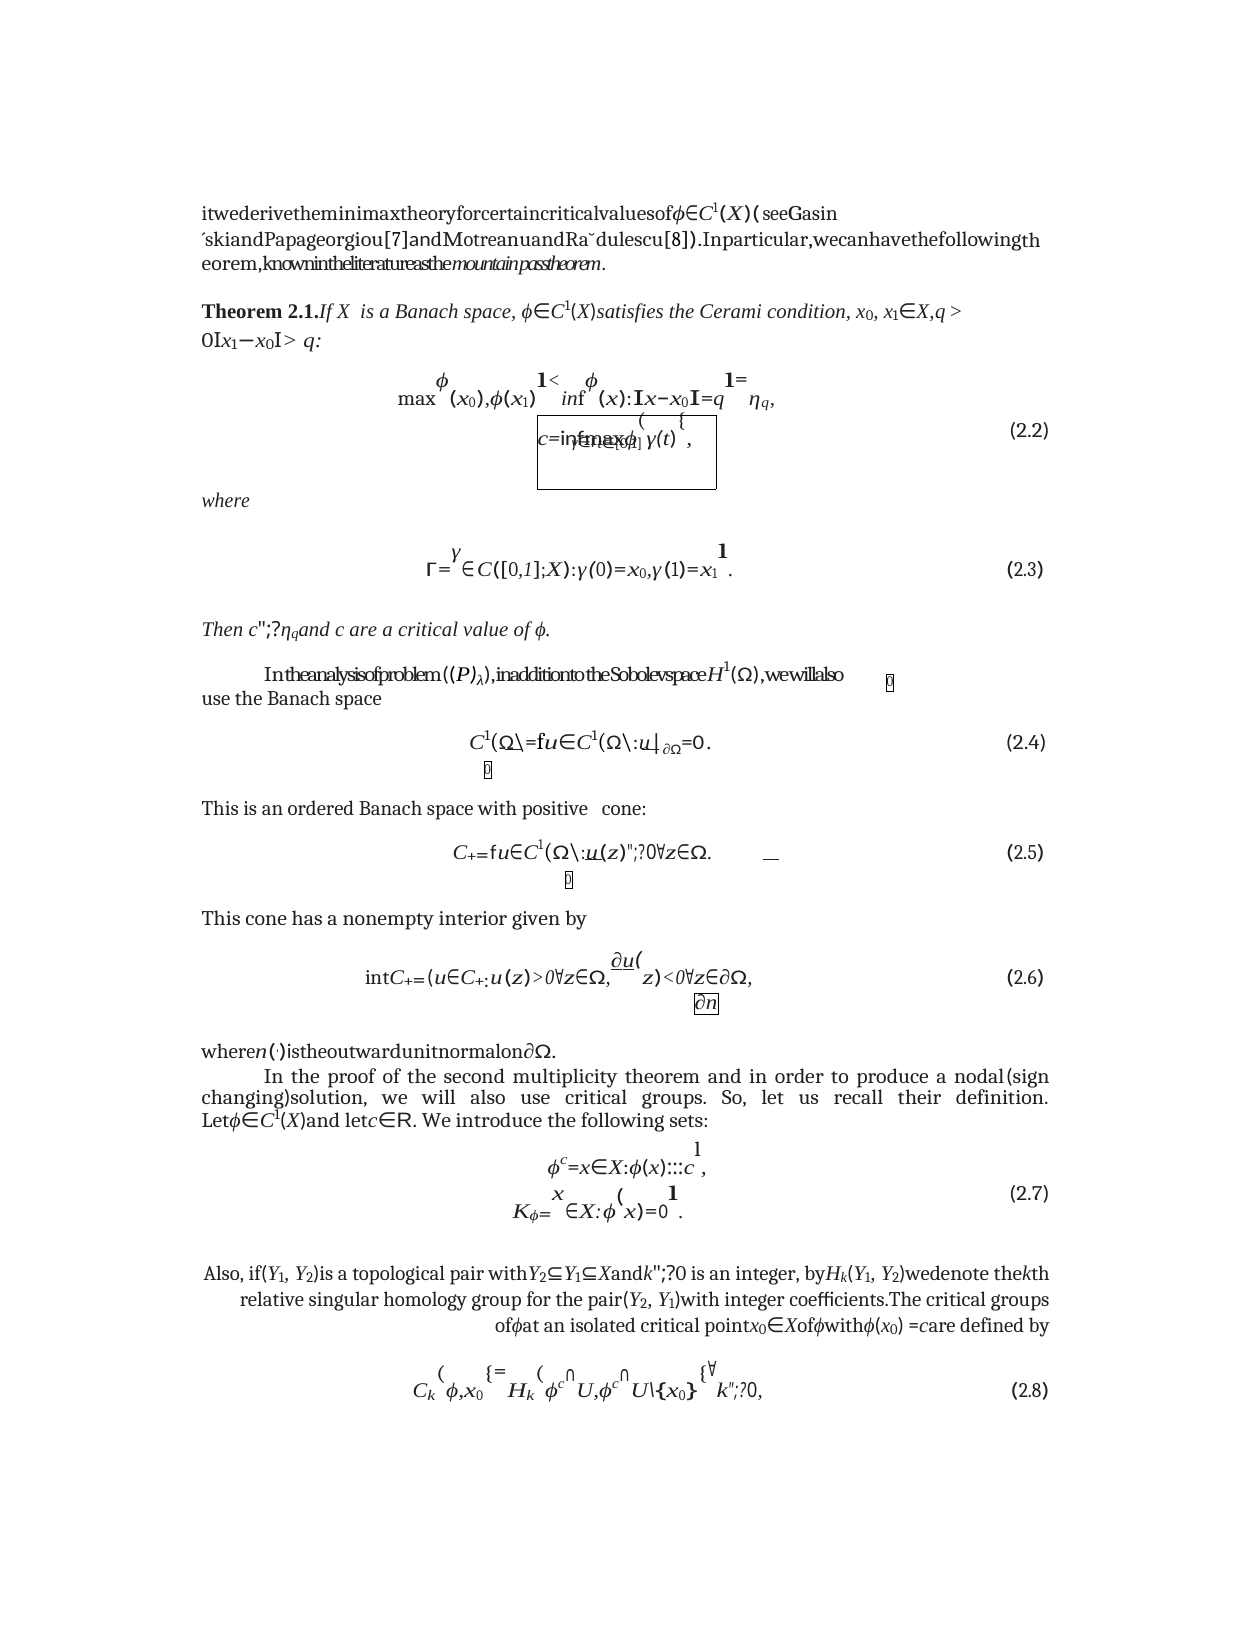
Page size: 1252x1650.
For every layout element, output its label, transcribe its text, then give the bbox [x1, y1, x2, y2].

text Also, if(Y1, Y2)is a topological pair withY2⊆Y1⊆Xandk";?0 is an integer, byHk(Y1, Y2)wedenote thekth relative singular homology group for the pair(Y2, Y1)with integer coeﬃcients.The critical groups ofϕat an isolated critical pointx0∈Xofϕwithϕ(x0) =care defined by [201, 1259, 1049, 1337]
text 0Ix1−x0I> q: [201, 324, 1074, 353]
text (2.7) [745, 1181, 1049, 1205]
text use the Banach space [201, 687, 1074, 711]
text This is an ordered Banach space with positive cone: [201, 796, 1074, 820]
text maxϕ(x0),ϕ(x1)l<infϕ(x):Ix−x0I=ql=ηq, [397, 366, 856, 412]
text ∂n [695, 994, 718, 1013]
text Theorem 2.1.If X is a Banach space, ϕ∈C1(X)satisfies the Cerami condition, x0, x1∈X,q> [201, 295, 1074, 324]
text (2.2) [860, 417, 1049, 442]
text c=infmaxϕ(γ(t){, [538, 416, 716, 453]
text In the proof of the second multiplicity theorem and in order to produce a nodal(sign changing)solution, we will also use critical groups. So, let us recall their definition. Letϕ∈C1(X)and letc∈R. We introduce the following sets: [201, 1066, 1049, 1134]
text Intheanalysisofproblem((P)λ),inadditiontotheSobolevspaceH1(Ω),wewillalso [263, 658, 1074, 687]
text C+=fu∈C1(Ω\:u(z)";?0∀z∈Ω. (2.5) [452, 837, 1074, 868]
text Then c";?ηqand c are a critical value of ϕ. [201, 614, 1074, 643]
text γ∈Γt∈[0,1] [571, 432, 856, 453]
text C1(Ω\=fu∈C1(Ω\:u|∂Ω=0. (2.4) [469, 727, 1074, 758]
text ϕc=x∈X:ϕ(x):::cl, [180, 1148, 1074, 1181]
text 0 [485, 762, 491, 778]
text This cone has a nonempty interior given by [201, 906, 1074, 930]
text intC+=(u∈C+:u(z)>0∀z∈Ω,∂u(z)<0∀z∈∂Ω, (2.6) [365, 946, 1074, 993]
text Ck(ϕ,x0{=Hk(ϕc∩U,ϕc∩U\{x0}{∀k";?0, (2.8) [177, 1354, 1049, 1404]
text Kϕ=x∈X:ϕ(x)=0l. [512, 1181, 741, 1227]
text itwederivetheminimaxtheoryforcertaincriticalvaluesofϕ∈C1(X)(seeGasin´skiandPapageorgiou[7]andMotreanuandRa˘dulescu[8]).Inparticular,wecanhavethefollowingtheorem,knownintheliteratureasthemountainpasstheorem. [201, 199, 1049, 276]
text where [201, 487, 251, 512]
text Γ=γ∈C([0,1];X):γ(0)=x0,γ(1)=x1l. (2.3) [426, 539, 1074, 583]
text 0 [566, 872, 572, 888]
text wheren(·)istheoutwardunitnormalon∂Ω. [201, 1034, 1074, 1065]
